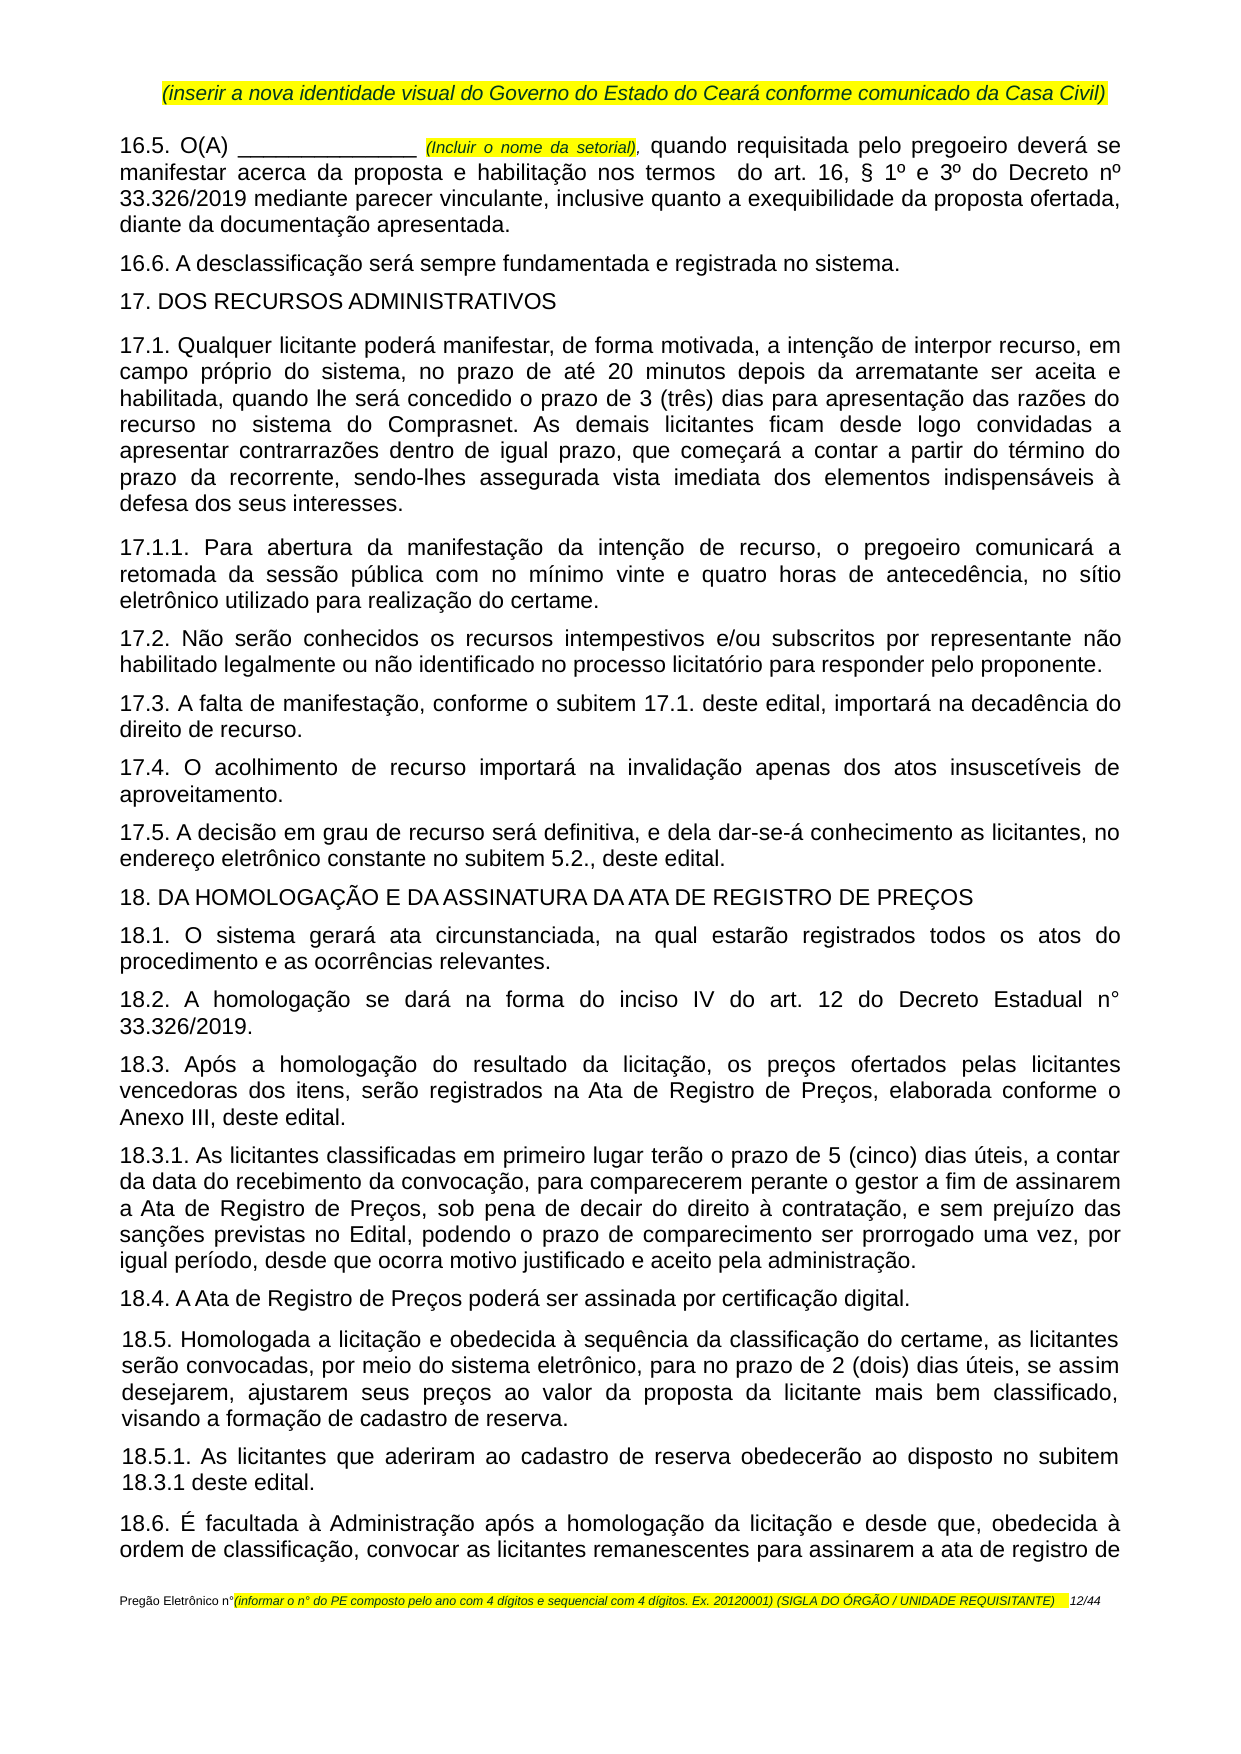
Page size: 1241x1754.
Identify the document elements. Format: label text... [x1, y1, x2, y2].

text 16.6. A desclassificação será sempre fundamentada e registrada no sistema. [119, 250, 1121, 276]
text 17. DOS RECURSOS ADMINISTRATIVOS [119, 288, 1121, 314]
text 17.4. O acolhimento de recurso importará na invalidação apenas dos atos insuscetíveis de aproveitamento. [119, 754, 1121, 807]
text 18.3.1. As licitantes classificadas em primeiro lugar terão o prazo de 5 (cinco) dias úteis, a contar da data do recebimento da convocação, para comparecerem perante o gestor a fim de assinarem a Ata de Registro de Preços, sob pena de decair do direito à contratação, e sem prejuízo das sanções previstas no Edital, podendo o prazo de comparecimento ser prorrogado uma vez, por igual período, desde que ocorra motivo justificado e aceito pela administração. [119, 1142, 1121, 1273]
text 17.2. Não serão conhecidos os recursos intempestivos e/ou subscritos por representante não habilitado legalmente ou não identificado no processo licitatório para responder pelo proponente. [119, 625, 1121, 678]
text 18.1. O sistema gerará ata circunstanciada, na qual estarão registrados todos os atos do procedimento e as ocorrências relevantes. [119, 922, 1121, 974]
text 16.5. O(A) ______________ (Incluir o nome da setorial), quando requisitada pelo pregoeiro deverá se manifestar acerca da proposta e habilitação nos termos do art. 16, § 1º e 3º do Decreto nº 33.326/2019 mediante parecer vinculante, inclusive quanto a exequibilidade da proposta ofertada, diante da documentação apresentada. [119, 132, 1121, 238]
text 18. DA HOMOLOGAÇÃO E DA ASSINATURA DA ATA DE REGISTRO DE PREÇOS [119, 883, 1121, 910]
text 18.5.1. As licitantes que aderiram ao cadastro de reserva obedecerão ao disposto no subitem 18.3.1 deste edital. [119, 1441, 1121, 1498]
text 17.3. A falta de manifestação, conforme o subitem 17.1. deste edital, importará na decadência do direito de recurso. [119, 690, 1121, 742]
text 18.4. A Ata de Registro de Preços poderá ser assinada por certificação digital. [119, 1285, 1121, 1312]
text 18.6. É facultada à Administração após a homologação da licitação e desde que, obedecida à ordem de classificação, convocar as licitantes remanescentes para assinarem a ata de registro de [119, 1510, 1121, 1562]
text 17.1.1. Para abertura da manifestação da intenção de recurso, o pregoeiro comunicará a retomada da sessão pública com no mínimo vinte e quatro horas de antecedência, no sítio eletrônico utilizado para realização do certame. [119, 534, 1121, 613]
text 17.5. A decisão em grau de recurso será definitiva, e dela dar-se-á conhecimento as licitantes, no endereço eletrônico constante no subitem 5.2., deste edital. [119, 819, 1121, 872]
text 17.1. Qualquer licitante poderá manifestar, de forma motivada, a intenção de interpor recurso, em campo próprio do sistema, no prazo de até 20 minutos depois da arrematante ser aceita e habilitada, quando lhe será concedido o prazo de 3 (três) dias para apresentação das razões do recurso no sistema do Comprasnet. As demais licitantes ficam desde logo convidadas a apresentar contrarrazões dentro de igual prazo, que começará a contar a partir do término do prazo da recorrente, sendo-lhes assegurada vista imediata dos elementos indispensáveis à defesa dos seus interesses. [119, 332, 1121, 516]
text 18.2. A homologação se dará na forma do inciso IV do art. 12 do Decreto Estadual n° 33.326/2019. [119, 986, 1121, 1039]
text 18.5. Homologada a licitação e obedecida à sequência da classificação do certame, as licitantes serão convocadas, por meio do sistema eletrônico, para no prazo de 2 (dois) dias úteis, se assim desejarem, ajustarem seus preços ao valor da proposta da licitante mais bem classificado, visando a formação de cadastro de reserva. [119, 1324, 1121, 1431]
text 18.3. Após a homologação do resultado da licitação, os preços ofertados pelas licitantes vencedoras dos itens, serão registrados na Ata de Registro de Preços, elaborada conforme o Anexo III, deste edital. [119, 1051, 1121, 1130]
